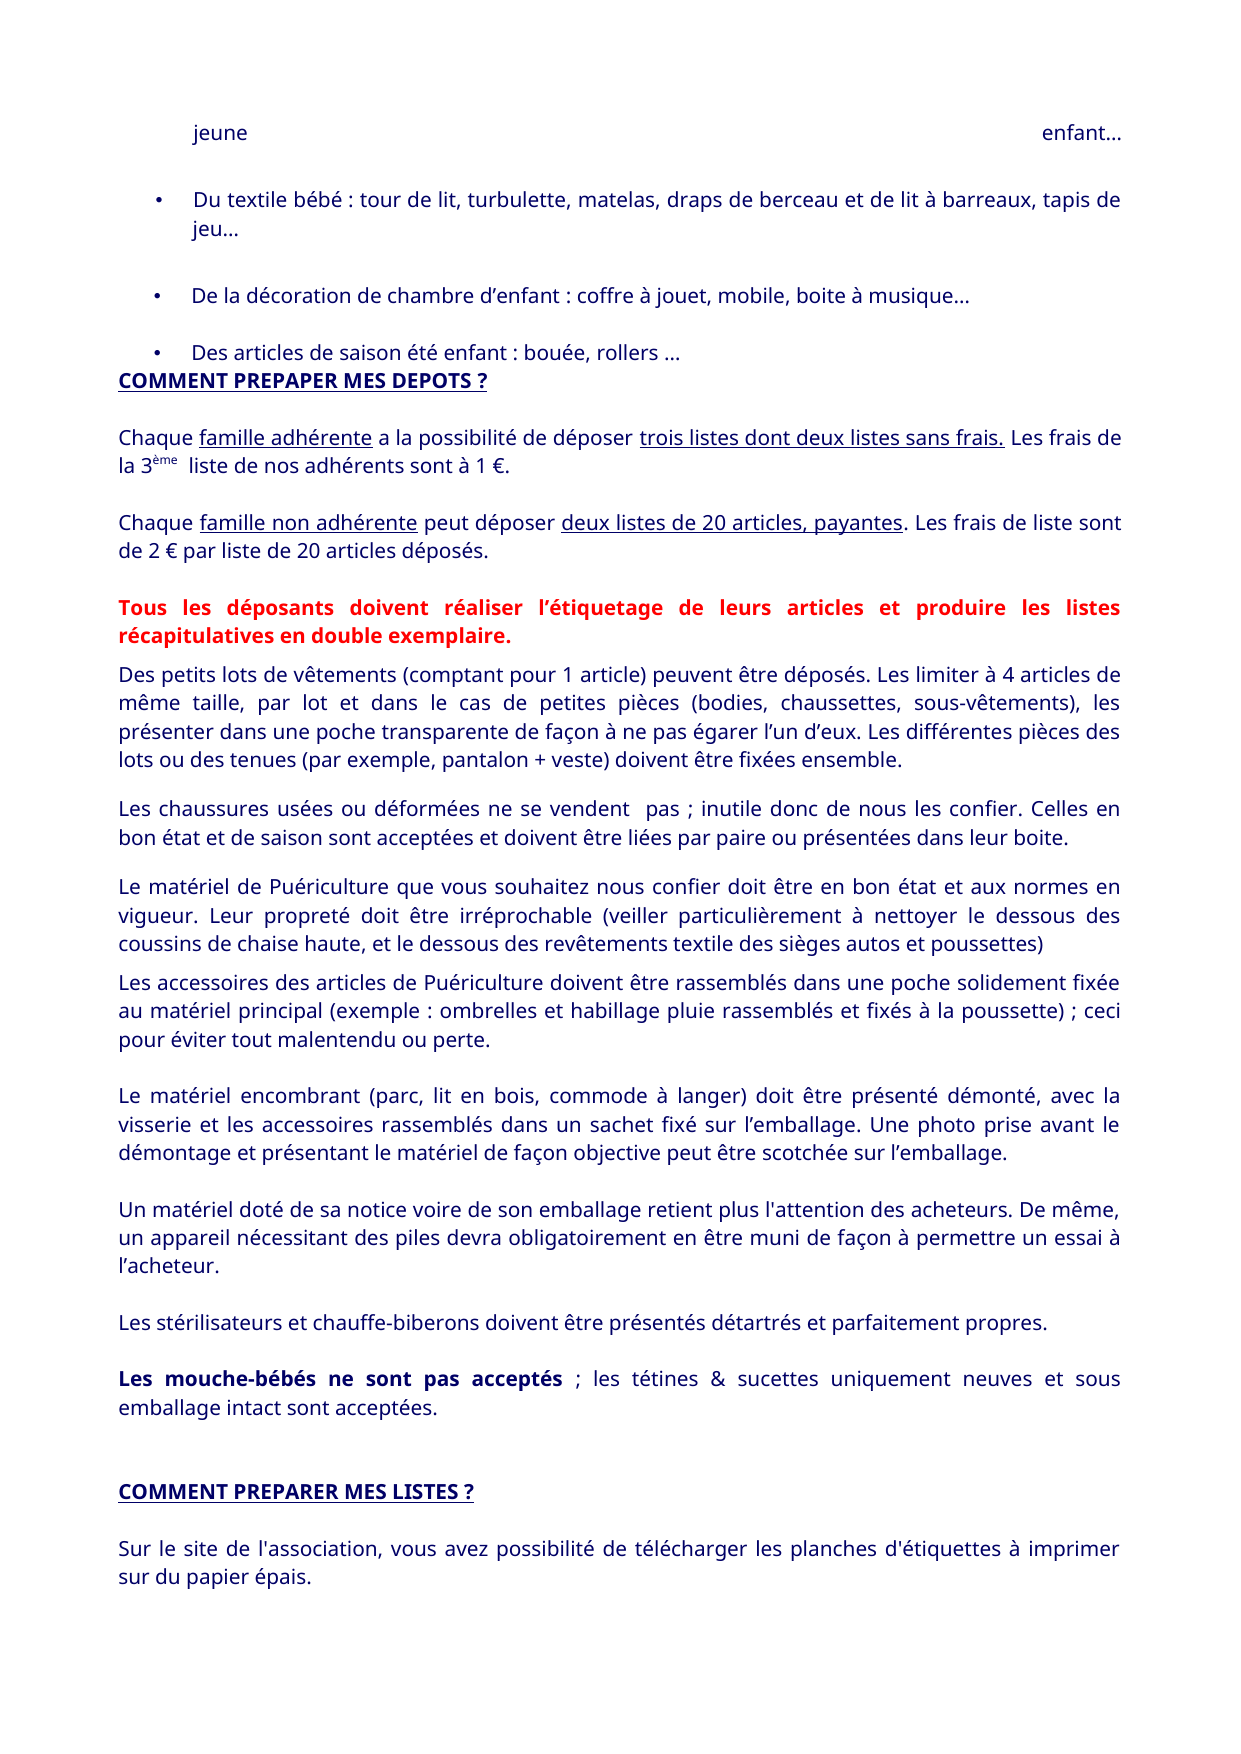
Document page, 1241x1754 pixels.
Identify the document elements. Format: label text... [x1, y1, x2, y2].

list jeune enfant… [156, 118, 1122, 175]
text Les mouche-bébés ne sont pas acceptés ; les tétines & sucettes uniquement neuves et sous emballage intact sont acceptées. [118, 1364, 1122, 1421]
text Tous les déposants doivent réaliser l’étiquetage de leurs articles et produire les listes récapitulatives en double exemplaire. [118, 593, 1122, 649]
text Le matériel encombrant (parc, lit en bois, commode à langer) doit être présenté démonté, avec la visserie et les accessoires rassemblés dans un sachet fixé sur l’emballage. Une photo prise avant le démontage et présentant le matériel de façon objective peut être scotchée sur l’emballage. [118, 1081, 1122, 1167]
text COMMENT PREPAPER MES DEPOTS ? [118, 366, 1122, 395]
text Des petits lots de vêtements (comptant pour 1 article) peuvent être déposés. Les limiter à 4 articles de même taille, par lot et dans le cas de petites pièces (bodies, chaussettes, sous-vêtements), les présenter dans une poche transparente de façon à ne pas égarer l’un d’eux. Les différentes pièces des lots ou des tenues (par exemple, pantalon + veste) doivent être fixées ensemble. [118, 660, 1122, 774]
text Les accessoires des articles de Puériculture doivent être rassemblés dans une poche solidement fixée au matériel principal (exemple : ombrelles et habillage pluie rassemblés et fixés à la poussette) ; ceci pour éviter tout malentendu ou perte. [118, 968, 1122, 1053]
list Du textile bébé : tour de lit, turbulette, matelas, draps de berceau et de lit à barreaux, tapis de jeu… [155, 185, 1122, 271]
text Chaque famille non adhérente peut déposer deux listes de 20 articles, payantes. Les frais de liste sont de 2 € par liste de 20 articles déposés. [118, 508, 1122, 565]
text Un matériel doté de sa notice voire de son emballage retient plus l'attention des acheteurs. De même, un appareil nécessitant des piles devra obligatoirement en être muni de façon à permettre un essai à l’acheteur. [118, 1195, 1122, 1280]
list De la décoration de chambre d’enfant : coffre à jouet, mobile, boite à musique… [153, 281, 1122, 338]
list Des articles de saison été enfant : bouée, rollers … [153, 338, 1122, 366]
text Chaque famille adhérente a la possibilité de déposer trois listes dont deux listes sans frais. Les frais de la 3ème liste de nos adhérents sont à 1 €. [118, 423, 1122, 480]
text Le matériel de Puériculture que vous souhaitez nous confier doit être en bon état et aux normes en vigueur. Leur propreté doit être irréprochable (veiller particulièrement à nettoyer le dessous des coussins de chaise haute, et le dessous des revêtements textile des sièges autos et poussettes) [118, 872, 1122, 958]
text Les chaussures usées ou déformées ne se vendent pas ; inutile donc de nous les confier. Celles en bon état et de saison sont acceptées et doivent être liées par paire ou présentées dans leur boite. [118, 794, 1122, 851]
text COMMENT PREPARER MES LISTES ? [118, 1477, 1122, 1506]
text Les stérilisateurs et chauffe-biberons doivent être présentés détartrés et parfaitement propres. [118, 1308, 1122, 1336]
text Sur le site de l'association, vous avez possibilité de télécharger les planches d'étiquettes à imprimer sur du papier épais. [118, 1534, 1122, 1591]
